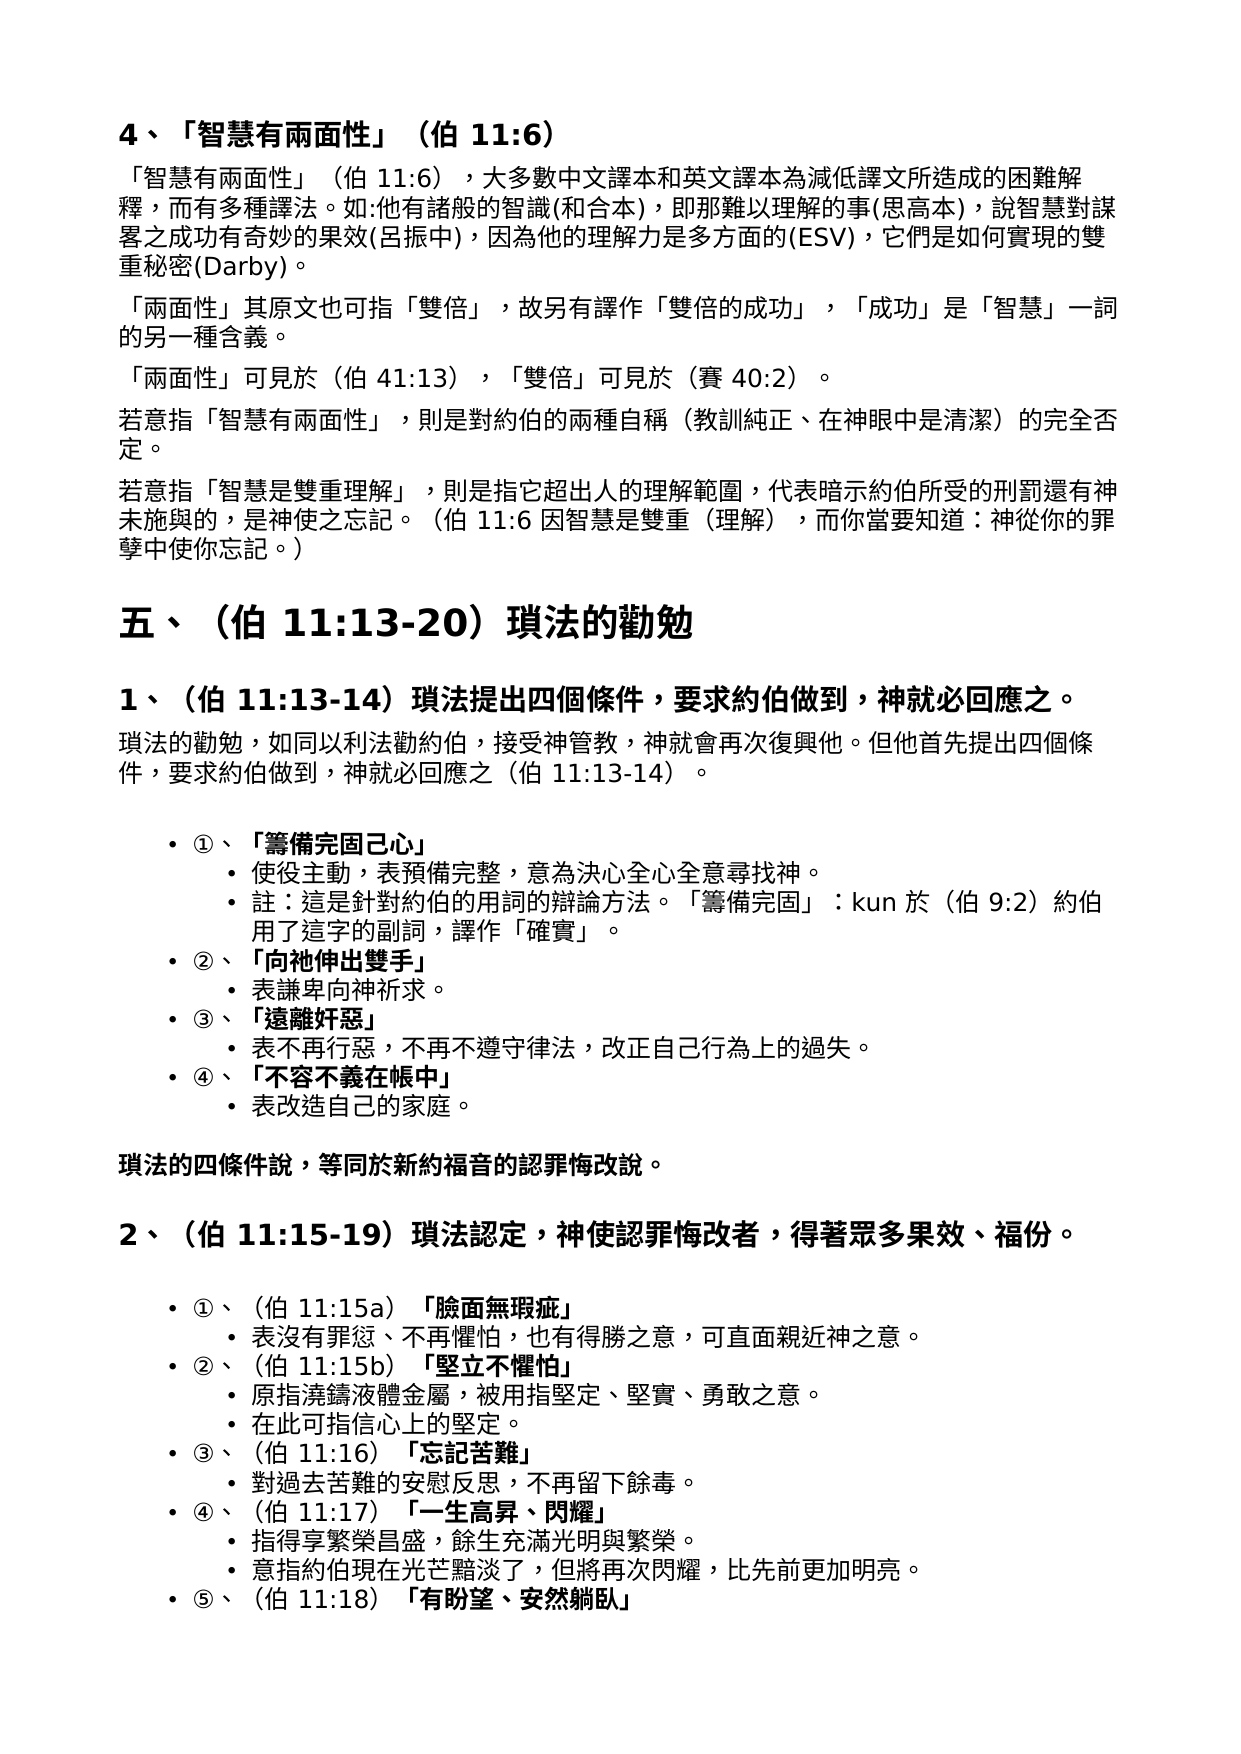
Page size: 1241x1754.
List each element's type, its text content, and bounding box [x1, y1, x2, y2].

list ②、（伯 11:15b）「堅立不懼怕」 [177, 1352, 1122, 1381]
list ②、「向祂伸出雙手」 [177, 947, 1122, 976]
text 若意指「智慧有兩面性」，則是對約伯的兩種自稱（教訓純正、在神眼中是清潔）的完全否定。 [118, 406, 1122, 464]
list 使役主動，表預備完整，意為決心全心全意尋找神。 [236, 859, 1122, 888]
list 註：這是針對約伯的用詞的辯論方法。「籌備完固」：kun 於（伯 9:2）約伯用了這字的副詞，譯作「確實」。 [236, 888, 1122, 947]
list 表不再行惡，不再不遵守律法，改正自己行為上的過失。 [236, 1034, 1122, 1063]
text 瑣法的四條件說，等同於新約福音的認罪悔改說。 [118, 1151, 1122, 1180]
list ④、（伯 11:17）「一生高昇、閃耀」 [177, 1498, 1122, 1527]
list 指得享繁榮昌盛，餘生充滿光明與繁榮。 [236, 1527, 1122, 1556]
list 原指澆鑄液體金屬，被用指堅定、堅實、勇敢之意。 [236, 1381, 1122, 1410]
subtitle 五、（伯 11:13-20）瑣法的勸勉 [118, 602, 1122, 646]
text 「兩面性」可見於（伯 41:13），「雙倍」可見於（賽 40:2）。 [118, 364, 1122, 394]
list ③、「遠離奸惡」 [177, 1005, 1122, 1034]
list ③、（伯 11:16）「忘記苦難」 [177, 1439, 1122, 1469]
subtitle 2、（伯 11:15-19）瑣法認定，神使認罪悔改者，得著眾多果效、福份。 [118, 1218, 1122, 1252]
list ⑤、（伯 11:18）「有盼望、安然躺臥」 [177, 1585, 1122, 1614]
list 對過去苦難的安慰反思，不再留下餘毒。 [236, 1469, 1122, 1498]
text 「兩面性」其原文也可指「雙倍」，故另有譯作「雙倍的成功」，「成功」是「智慧」一詞的另一種含義。 [118, 294, 1122, 352]
list 在此可指信心上的堅定。 [236, 1410, 1122, 1439]
text 若意指「智慧是雙重理解」，則是指它超出人的理解範圍，代表暗示約伯所受的刑罰還有神未施與的，是神使之忘記。（伯 11:6 因智慧是雙重（理解），而你當要知道：神從你的罪孽中使你忘記。） [118, 477, 1122, 564]
text 瑣法的勸勉，如同以利法勸約伯，接受神管教，神就會再次復興他。但他首先提出四個條件，要求約伯做到，神就必回應之（伯 11:13-14）。 [118, 730, 1122, 788]
list 表改造自己的家庭。 [236, 1092, 1122, 1122]
list ④、「不容不義在帳中」 [177, 1063, 1122, 1092]
list 意指約伯現在光芒黯淡了，但將再次閃耀，比先前更加明亮。 [236, 1556, 1122, 1585]
list 表謙卑向神祈求。 [236, 976, 1122, 1005]
subtitle 4、「智慧有兩面性」（伯 11:6） [118, 118, 1122, 152]
subtitle 1、（伯 11:13-14）瑣法提出四個條件，要求約伯做到，神就必回應之。 [118, 683, 1122, 717]
list ①、「籌備完固己心」 [177, 830, 1122, 859]
list 表沒有罪愆、不再懼怕，也有得勝之意，可直面親近神之意。 [236, 1323, 1122, 1352]
text 「智慧有兩面性」（伯 11:6），大多數中文譯本和英文譯本為減低譯文所造成的困難解釋，而有多種譯法。如:他有諸般的智識(和合本)，即那難以理解的事(思高本)，說智慧對謀畧之成功有奇妙的果效(呂振中)，因為他的理解力是多方面的(ESV)，它們是如何實現的雙重秘密(Darby)。 [118, 164, 1122, 281]
list ①、（伯 11:15a）「臉面無瑕疵」 [177, 1294, 1122, 1323]
